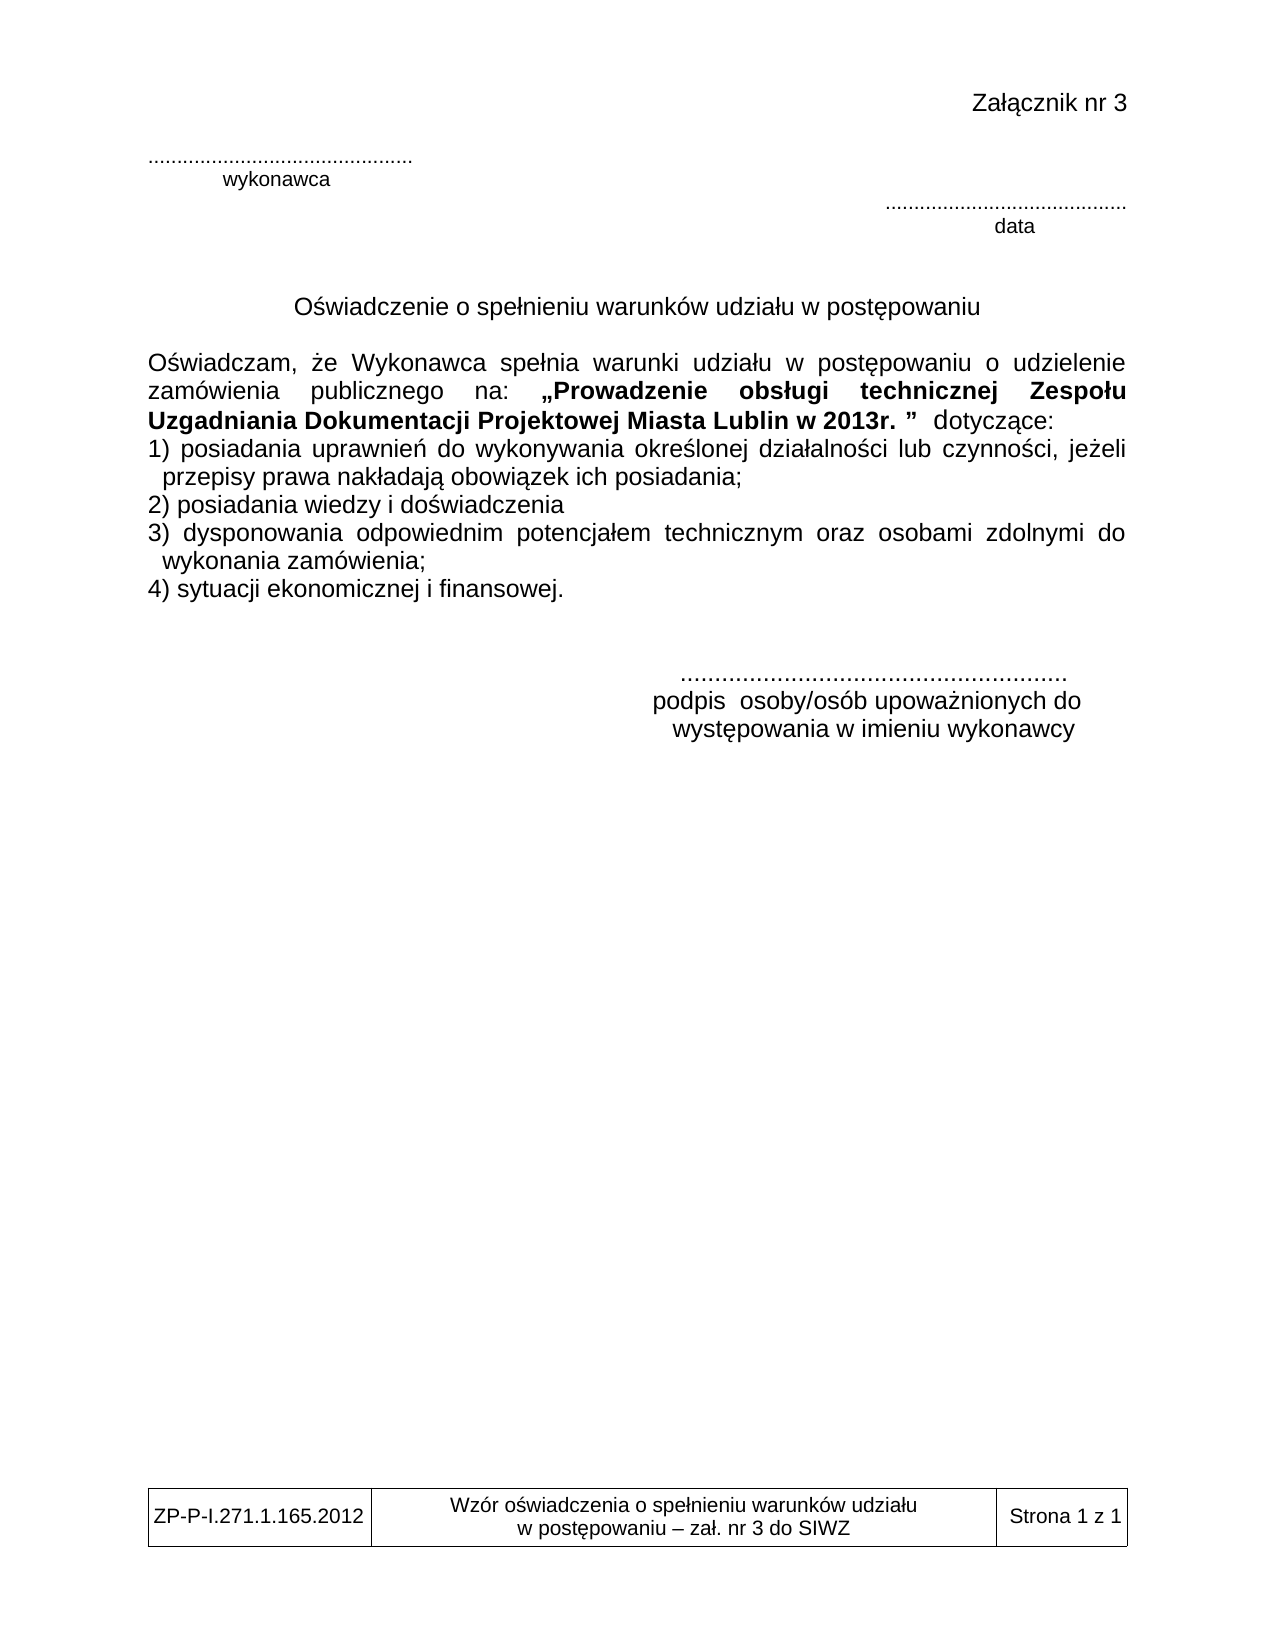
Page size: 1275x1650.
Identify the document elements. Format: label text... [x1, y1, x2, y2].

text wykonawca [148, 168, 1127, 191]
text 2) posiadania wiedzy i doświadczenia [148, 491, 1127, 519]
subtitle Załącznik nr 3 [148, 89, 1127, 117]
text ........................................................ [620, 658, 1127, 686]
text 3) dysponowania odpowiednim potencjałem technicznym oraz osobami zdolnymi do wykonania zamówienia; [148, 519, 1127, 575]
text Oświadczam, że Wykonawca spełnia warunki udziału w postępowaniu o udzielenie zamówienia publicznego na: „Prowadzenie obsługi technicznej Zespołu Uzgadniania Dokumentacji Projektowej Miasta Lublin w 2013r. ” dotyczące: [148, 349, 1127, 435]
text 4) sytuacji ekonomicznej i finansowej. [148, 575, 1127, 603]
text 1) posiadania uprawnień do wykonywania określonej działalności lub czynności, jeżeli przepisy prawa nakładają obowiązek ich posiadania; [148, 435, 1127, 491]
text Oświadczenie o spełnieniu warunków udziału w postępowaniu [148, 293, 1127, 321]
text występowania w imieniu wykonawcy [620, 714, 1127, 742]
text .............................................. [148, 144, 1127, 168]
text podpis osoby/osób upoważnionych do [620, 686, 1127, 714]
text data [148, 214, 1127, 237]
text .......................................... [148, 191, 1127, 214]
